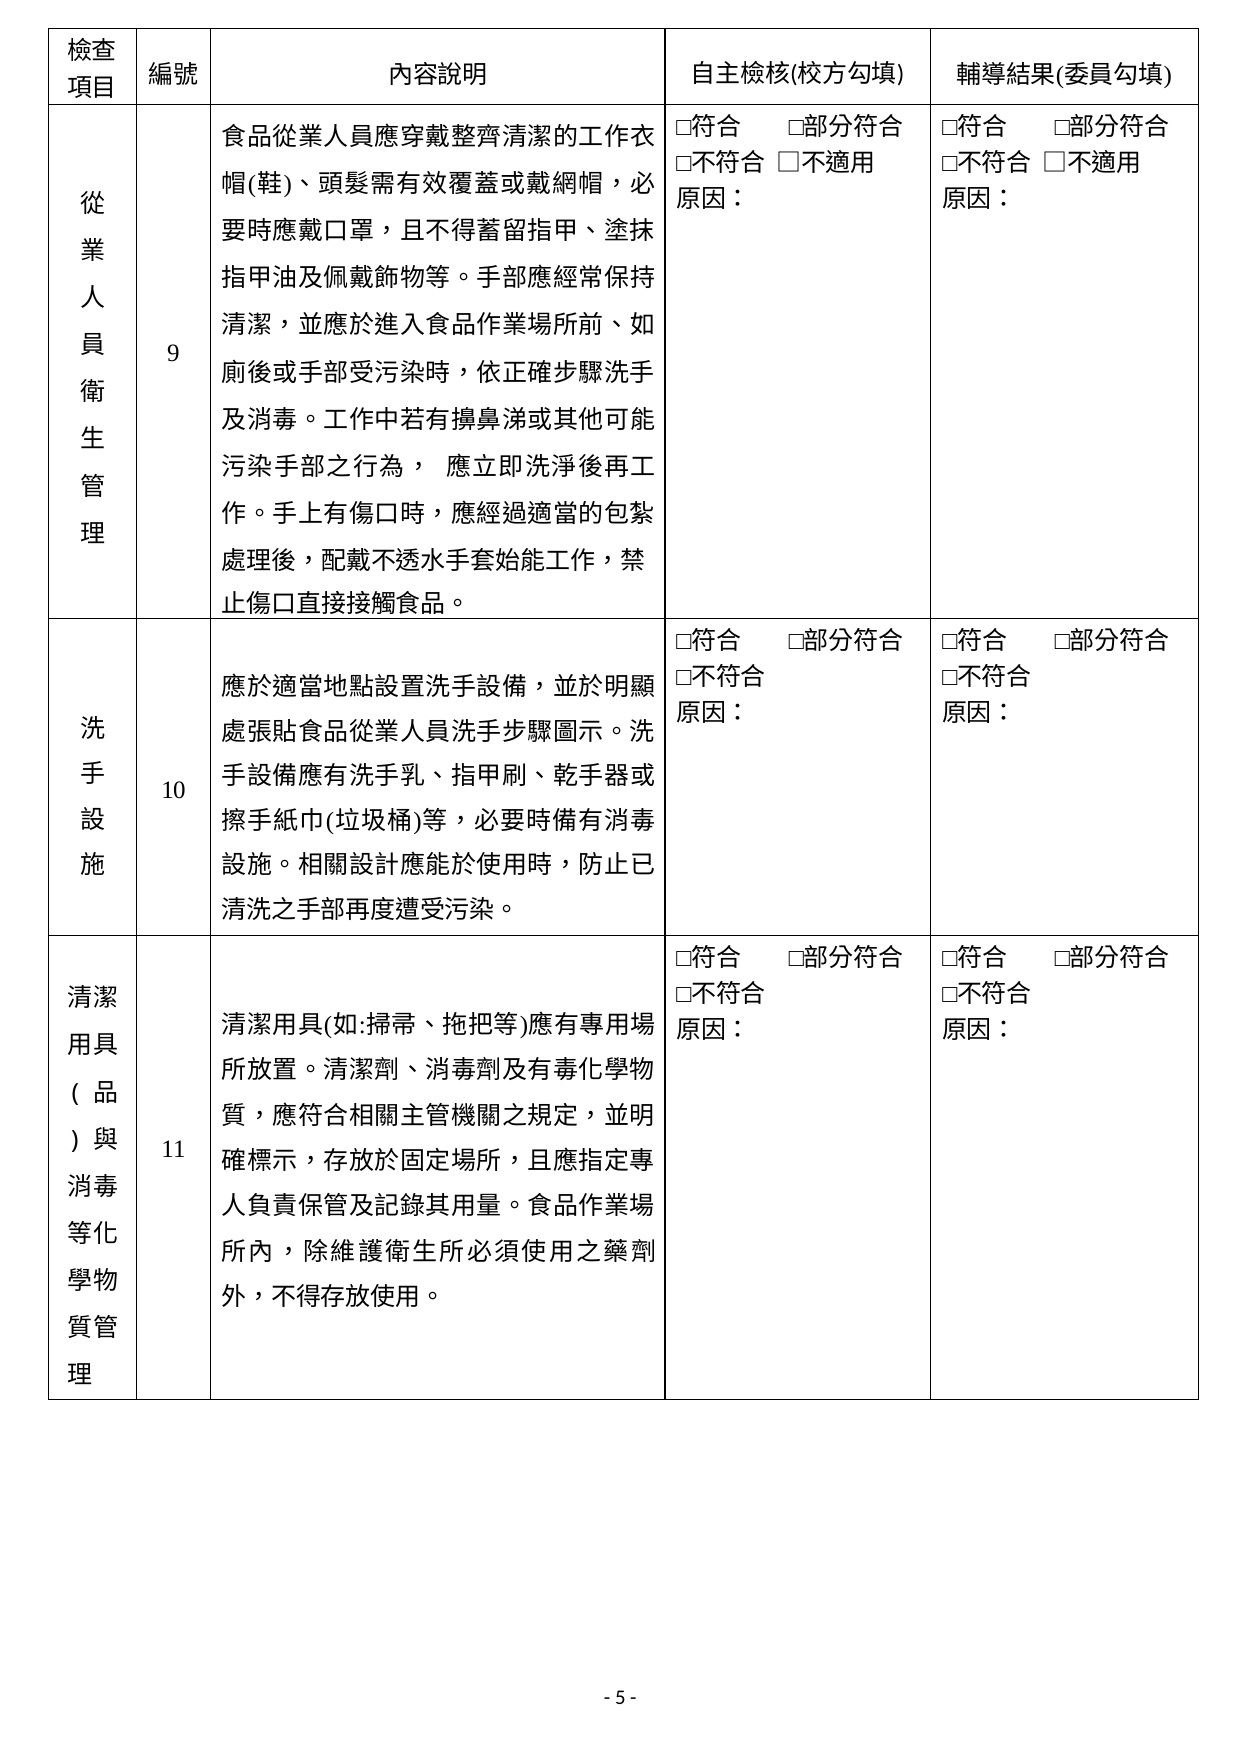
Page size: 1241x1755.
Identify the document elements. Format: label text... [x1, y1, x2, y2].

table_cell 9 [137, 105, 210, 618]
table_cell □符合 □部分符合 □不符合原因： [666, 619, 930, 935]
table_cell 洗手設施 [49, 619, 136, 935]
table_cell 食品從業人員應穿戴整齊清潔的工作衣帽(鞋)、頭髮需有效覆蓋或戴網帽，必要時應戴口罩，且不得蓄留指甲、塗抹指甲油及佩戴飾物等。手部應經常保持清潔，並應於進入食品作業場所前、如廁後或手部受污染時，依正確步驟洗手及消毒。工作中若有擤鼻涕或其他可能污染手部之行為， 應立即洗淨後再工作。手上有傷口時，應經過適當的包紮處理後，配戴不透水手套始能工作，禁 止傷口直接接觸食品。 [211, 105, 664, 618]
table_header 檢查項目 [49, 29, 136, 104]
table_cell □符合 □部分符合 □不符合 □不適用原因： [931, 105, 1198, 618]
table_cell 10 [137, 619, 210, 935]
table_cell □符合 □部分符合 □不符合 □不適用原因： [666, 105, 930, 618]
table_cell □符合 □部分符合 □不符合原因： [931, 619, 1198, 935]
table_cell 應於適當地點設置洗手設備，並於明顯處張貼食品從業人員洗手步驟圖示。洗手設備應有洗手乳、指甲刷、乾手器或擦手紙巾(垃圾桶)等，必要時備有消毒設施。相關設計應能於使用時，防止已清洗之手部再度遭受污染。 [211, 619, 664, 935]
table_header 自主檢核(校方勾填) [666, 29, 930, 104]
table_cell □符合 □部分符合 □不符合原因： [666, 936, 930, 1398]
table_cell 從業人員衛生管理 [49, 105, 136, 618]
table_cell □符合 □部分符合 □不符合原因： [931, 936, 1198, 1398]
table_cell 清潔用具(如:掃帚、拖把等)應有專用場所放置。清潔劑、消毒劑及有毒化學物質，應符合相關主管機關之規定，並明確標示，存放於固定場所，且應指定專人負責保管及記錄其用量。食品作業場所內，除維護衛生所必須使用之藥劑外，不得存放使用。 [211, 936, 664, 1398]
table_cell 11 [137, 936, 210, 1398]
table_header 編號 [137, 29, 210, 104]
table_cell 清潔用具 (品)與消毒等化學物質管理 [49, 936, 136, 1398]
table_header 內容說明 [211, 29, 664, 104]
table_header 輔導結果(委員勾填) [931, 29, 1198, 104]
